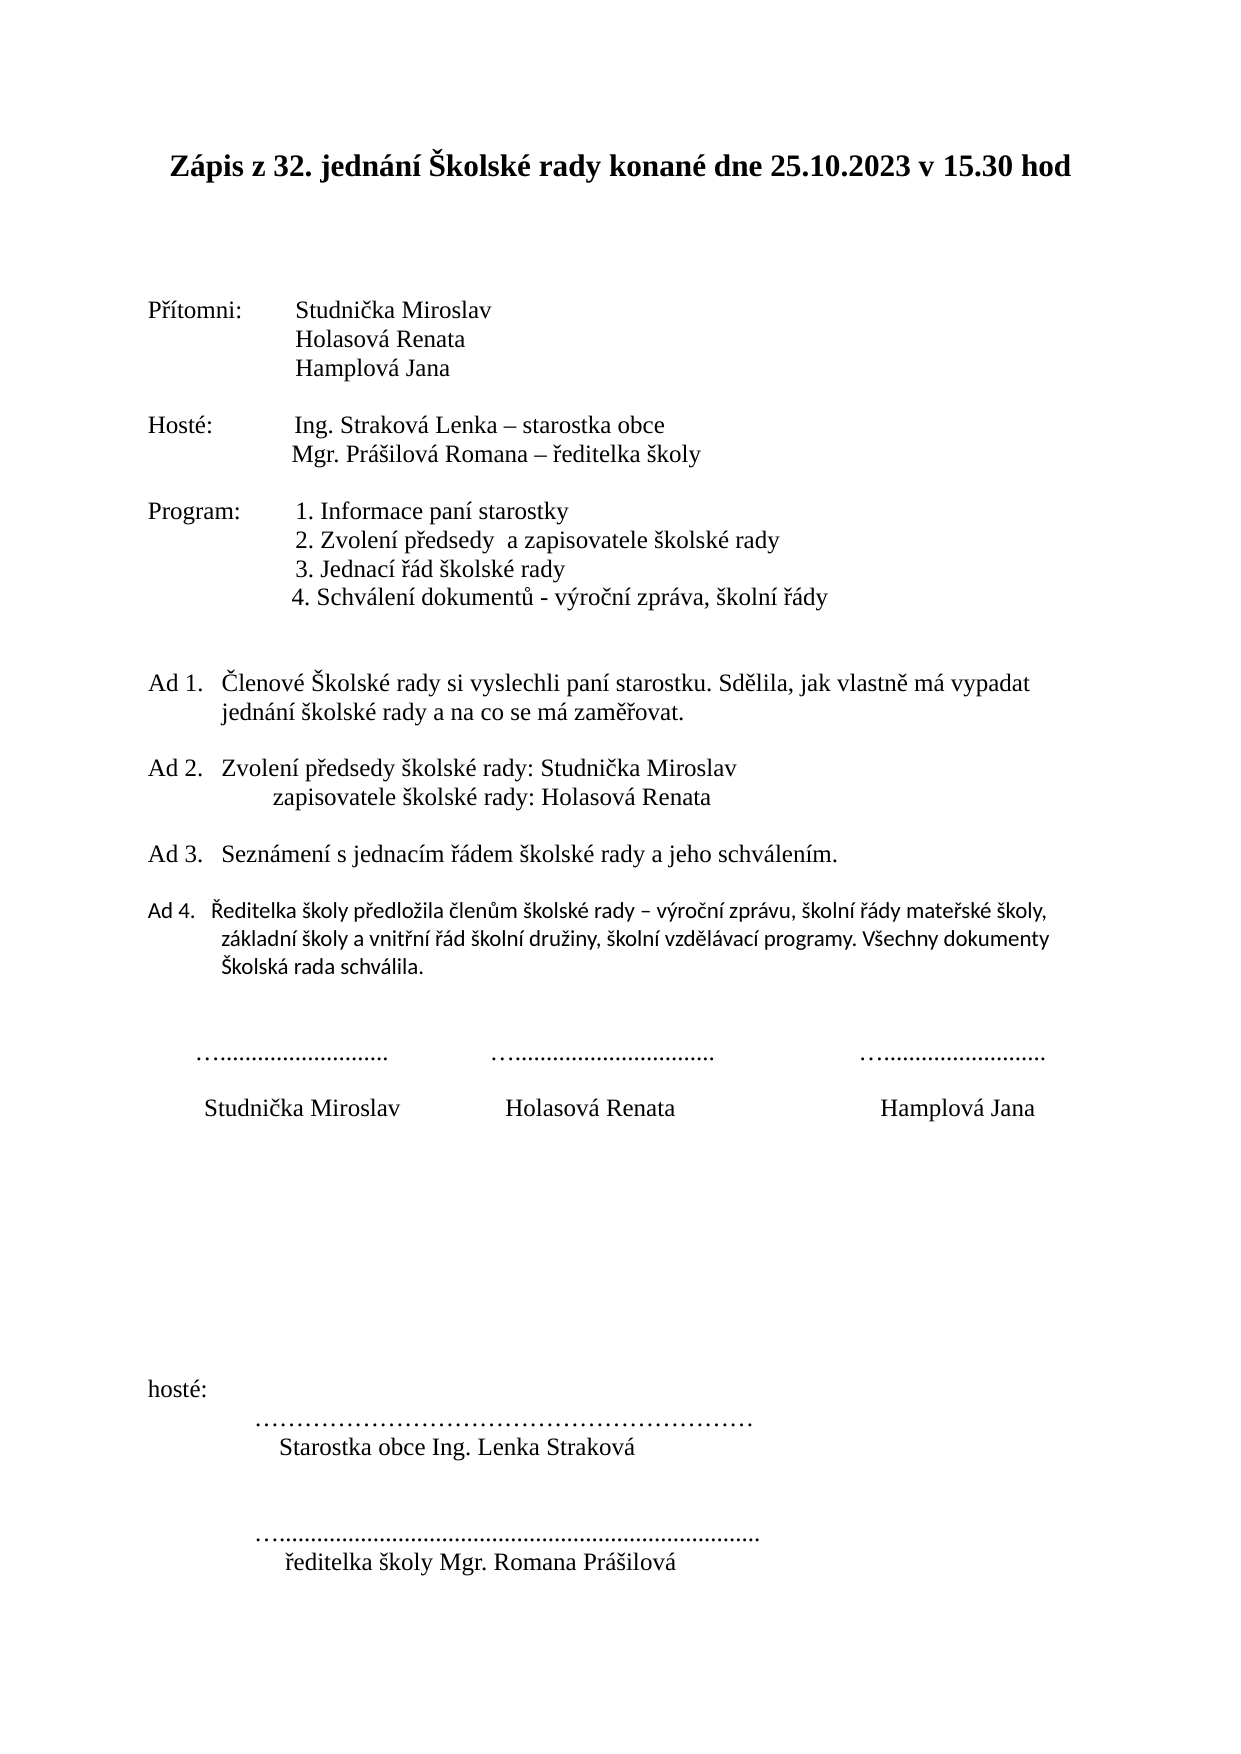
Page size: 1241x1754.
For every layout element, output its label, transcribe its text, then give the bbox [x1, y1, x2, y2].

text Ad 2. Zvolení předsedy školské rady: Studnička Miroslav [148, 753, 1093, 782]
text …............................................................................. [148, 1518, 1093, 1547]
text Mgr. Prášilová Romana – ředitelka školy [148, 439, 1093, 468]
text Hamplová Jana [148, 353, 1093, 382]
text 4. Schválení dokumentů - výroční zpráva, školní řády [148, 582, 1093, 611]
text …........................... …................................ ….......................... [148, 1037, 1093, 1065]
text 3. Jednací řád školské rady [148, 554, 1093, 582]
text Program: 1. Informace paní starostky [148, 496, 1093, 525]
text Ad 1. Členové Školské rady si vyslechli paní starostku. Sdělila, jak vlastně má vypadat jednání školské rady a na co se má zaměřovat. [148, 668, 1093, 725]
text Hosté: Ing. Straková Lenka – starostka obce [148, 411, 1093, 439]
text Holasová Renata [148, 324, 1093, 353]
text Ad 3. Seznámení s jednacím řádem školské rady a jeho schválením. [148, 839, 1093, 868]
text Přítomni: Studnička Miroslav [148, 296, 1093, 324]
text ředitelka školy Mgr. Romana Prášilová [148, 1547, 1093, 1576]
text Studnička Miroslav Holasová Renata Hamplová Jana [148, 1093, 1093, 1122]
text hosté: [148, 1374, 1093, 1403]
text Starostka obce Ing. Lenka Straková [148, 1432, 1093, 1461]
text 2. Zvolení předsedy a zapisovatele školské rady [148, 525, 1093, 554]
text …………………………………………………… [148, 1403, 1093, 1432]
text Ad 4. Ředitelka školy předložila členům školské rady – výroční zprávu, školní řády mateřské školy, základní školy a vnitřní řád školní družiny, školní vzdělávací programy. Všechny dokumenty Školská rada schválila. [148, 896, 1093, 981]
text zapisovatele školské rady: Holasová Renata [148, 782, 1093, 811]
text Zápis z 32. jednání Školské rady konané dne 25.10.2023 v 15.30 hod [148, 148, 1093, 183]
